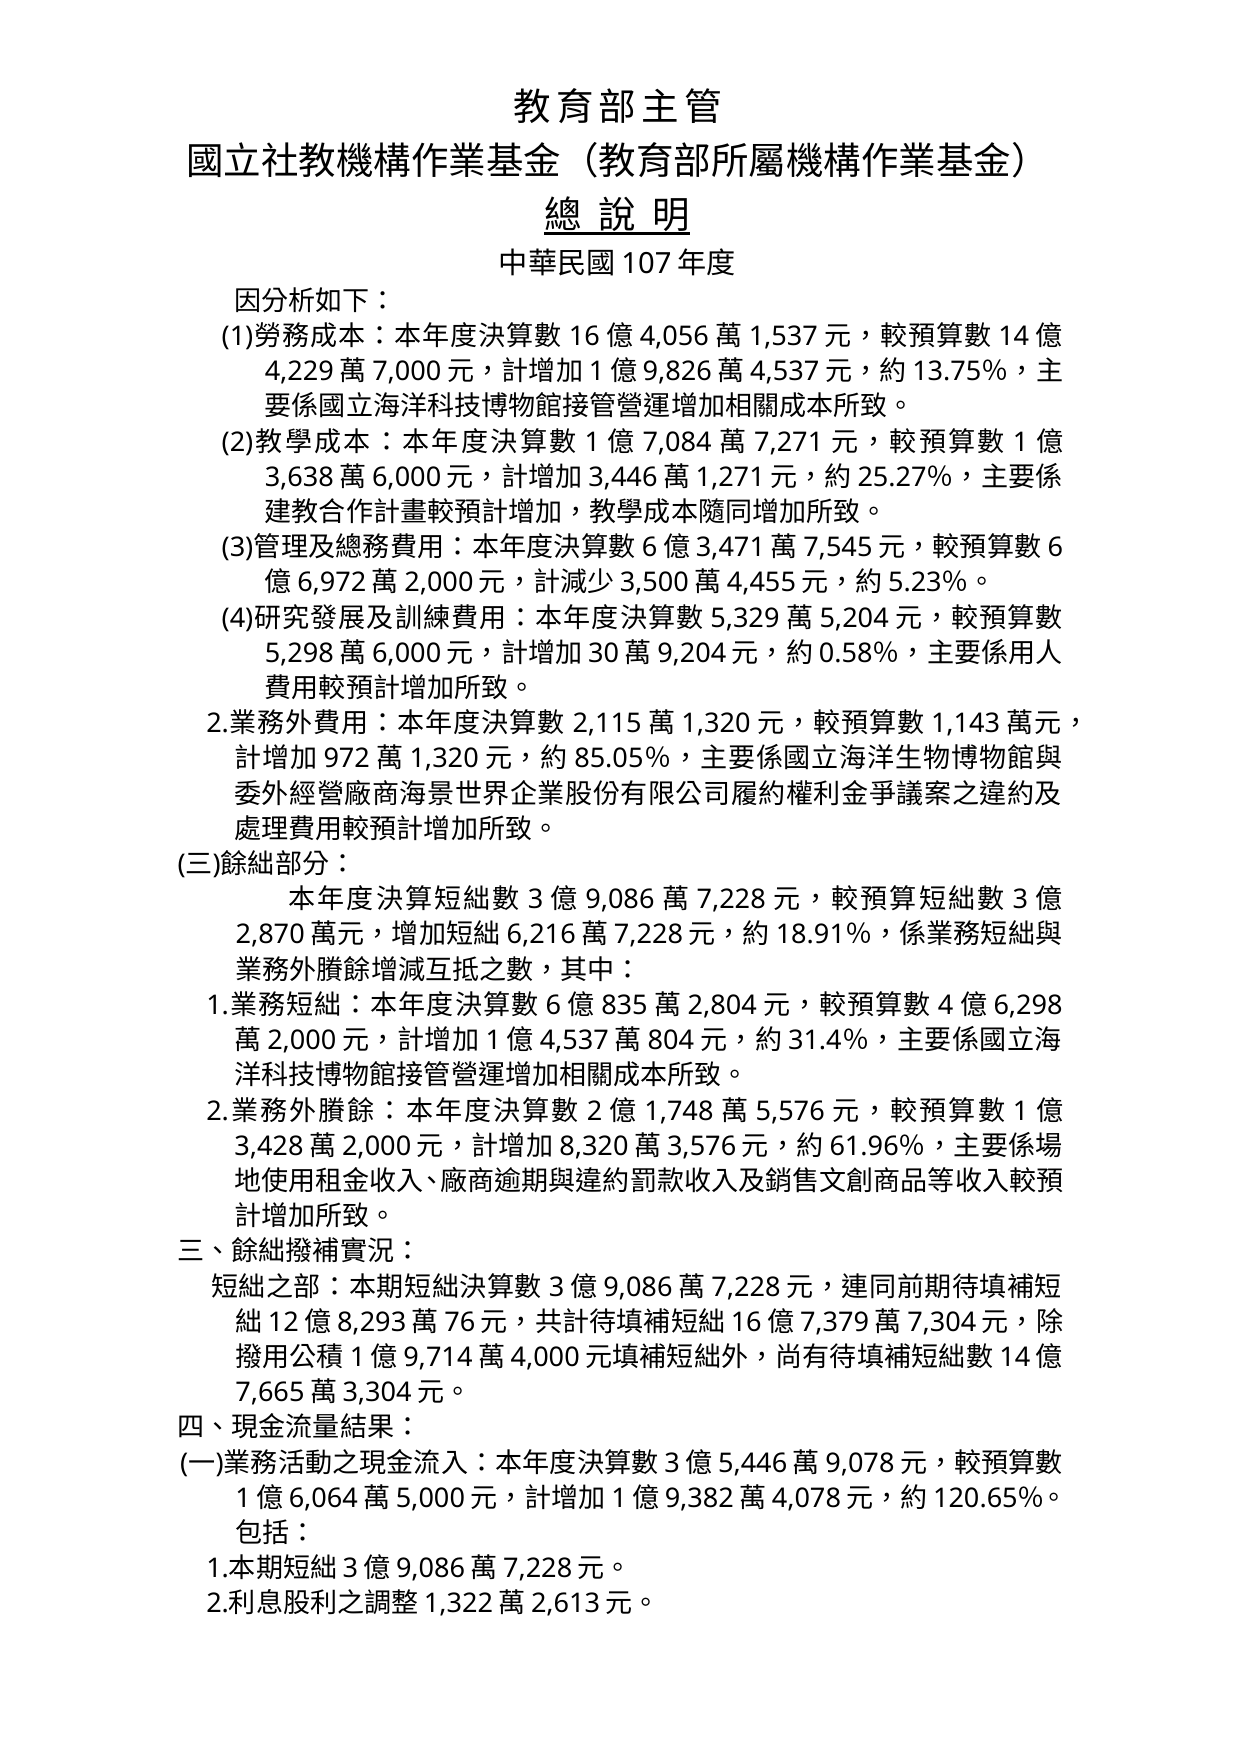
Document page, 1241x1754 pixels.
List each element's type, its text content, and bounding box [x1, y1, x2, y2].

text (2)教學成本：本年度決算數1億7,084萬7,271元，較預算數1億3,638萬6,000元，計增加3,446萬1,271元，約25.27％，主要係建教合作計畫較預計增加，教學成本隨同增加所致。 [221, 423, 1063, 528]
text (4)研究發展及訓練費用：本年度決算數5,329萬5,204元，較預算數5,298萬6,000元，計增加30萬9,204元，約0.58％，主要係用人費用較預計增加所致。 [221, 599, 1063, 704]
text 因分析如下： [206, 282, 1063, 317]
text 2.業務外賸餘：本年度決算數2億1,748萬5,576元，較預算數1億3,428萬2,000元，計增加8,320萬3,576元，約61.96％，主要係場地使用租金收入、廠商逾期與違約罰款收入及銷售文創商品等收入較預計增加所致。 [206, 1092, 1063, 1233]
text (一)業務活動之現金流入：本年度決算數3億5,446萬9,078元，較預算數1億6,064萬5,000元，計增加1億9,382萬4,078元，約120.65％。包括： [180, 1444, 1063, 1549]
text 短絀之部：本期短絀決算數3億9,086萬7,228元，連同前期待填補短絀12億8,293萬76元，共計待填補短絀16億7,379萬7,304元，除撥用公積1億9,714萬4,000元填補短絀外，尚有待填補短絀數14億7,665萬3,304元。 [180, 1268, 1063, 1409]
text (3)管理及總務費用：本年度決算數6億3,471萬7,545元，較預算數6億6,972萬2,000元，計減少3,500萬4,455元，約5.23％。 [221, 528, 1063, 599]
text 本年度決算短絀數3億9,086萬7,228元，較預算短絀數3億2,870萬元，增加短絀6,216萬7,228元，約18.91％，係業務短絀與業務外賸餘增減互抵之數，其中： [235, 881, 1063, 986]
text 2.利息股利之調整1,322萬2,613元。 [206, 1585, 1063, 1620]
text (1)勞務成本：本年度決算數16億4,056萬1,537元，較預算數14億4,229萬7,000元，計增加1億9,826萬4,537元，約13.75％，主要係國立海洋科技博物館接管營運增加相關成本所致。 [221, 317, 1063, 423]
text 2.業務外費用：本年度決算數2,115萬1,320元，較預算數1,143萬元，計增加972萬1,320元，約85.05％，主要係國立海洋生物博物館與委外經營廠商海景世界企業股份有限公司履約權利金爭議案之違約及處理費用較預計增加所致。 [206, 704, 1063, 845]
text 1.本期短絀3億9,086萬7,228元。 [206, 1549, 1063, 1585]
text 1.業務短絀：本年度決算數6億835萬2,804元，較預算數4億6,298萬2,000元，計增加1億4,537萬804元，約31.4％，主要係國立海洋科技博物館接管營運增加相關成本所致。 [206, 986, 1063, 1092]
text 四、現金流量結果： [177, 1409, 1063, 1444]
text (三)餘絀部分： [177, 845, 1063, 881]
text 三、餘絀撥補實況： [177, 1233, 1063, 1268]
